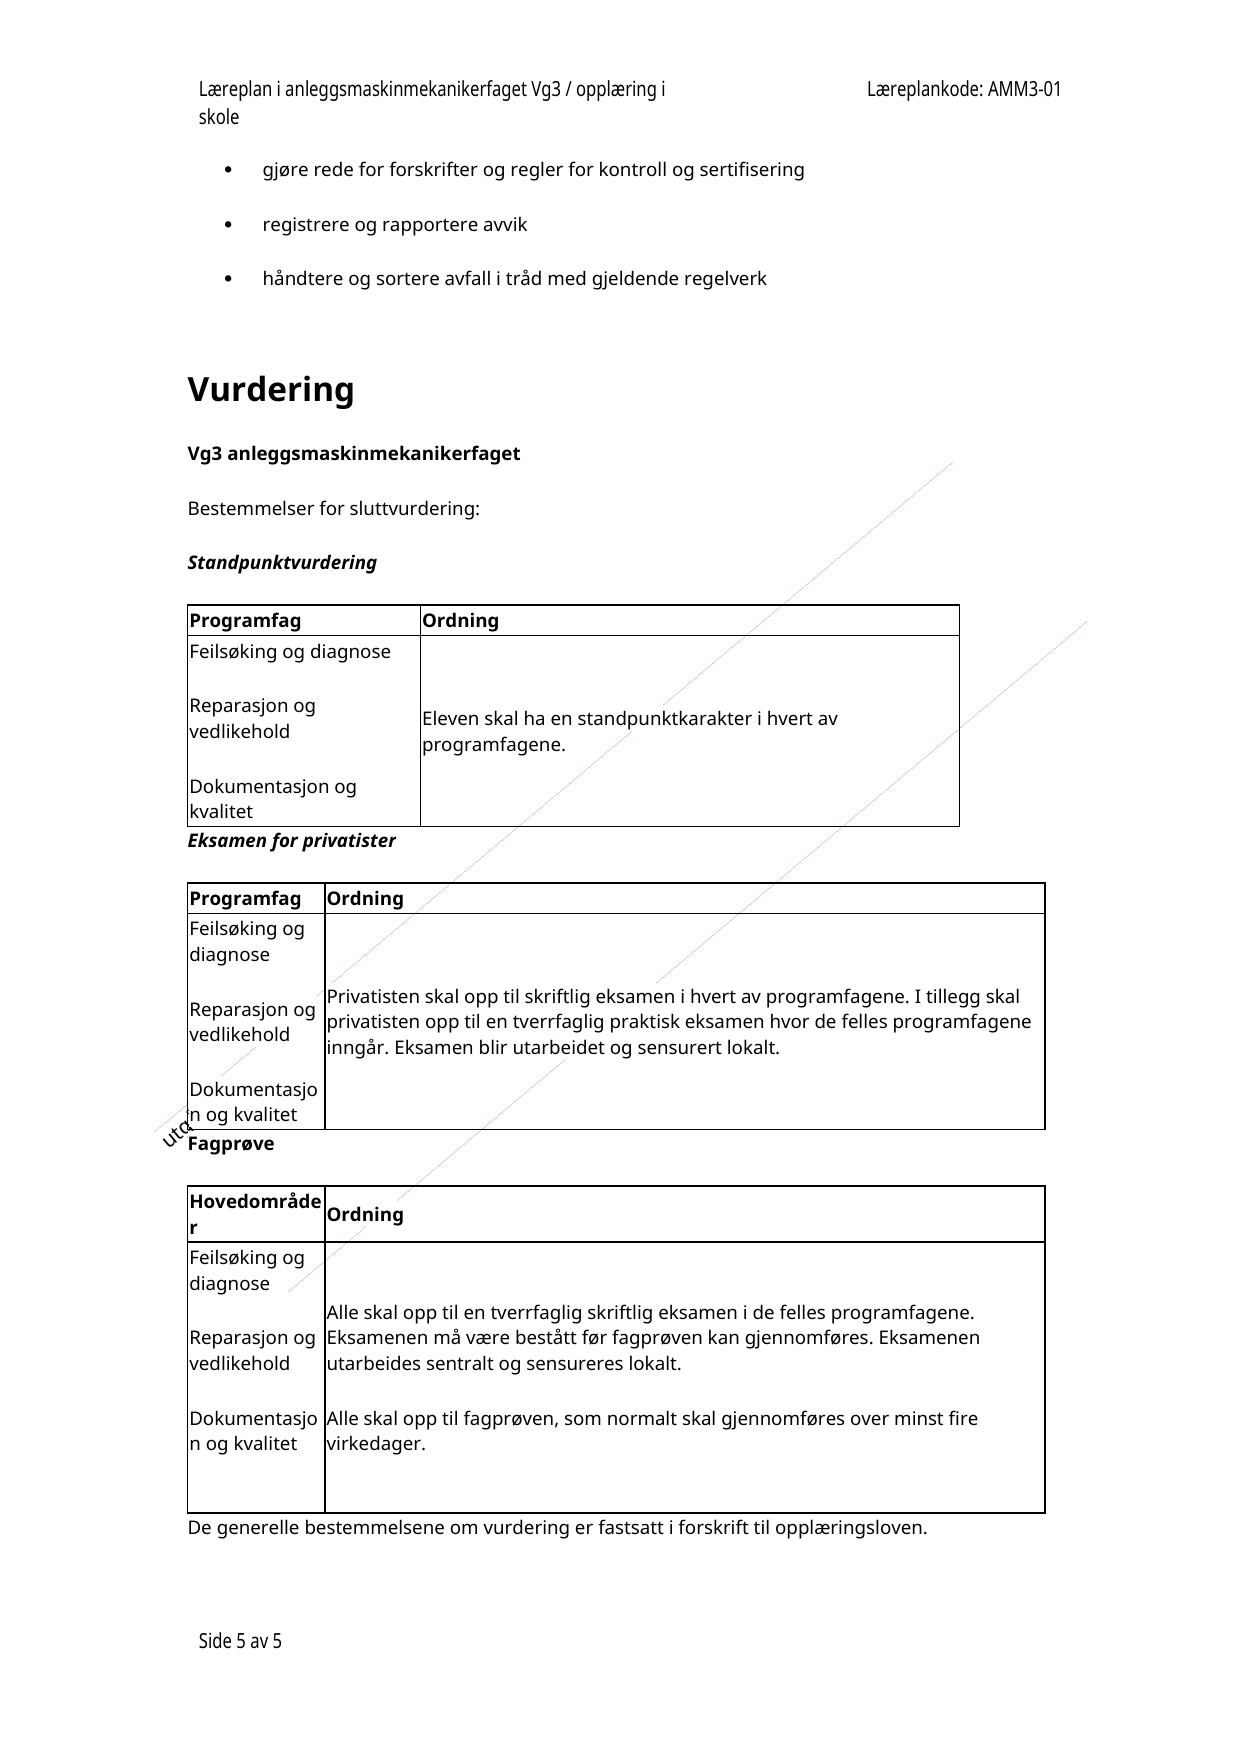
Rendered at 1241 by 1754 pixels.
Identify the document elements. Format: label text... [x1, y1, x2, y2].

table_cell Alle skal opp til en tverrfaglig skriftlig eksamen i de felles programfagene. Eksamenen må være bestått før fagprøven kan gjennomføres. Eksamenen utarbeides sentralt og sensureres lokalt. Alle skal opp til fagprøven, som normalt skal gjennomføres over minst fire virkedager. [326, 1243, 1044, 1512]
subtitle Vurdering [364, 320, 1053, 411]
text Fagprøve [451, 1131, 1053, 1156]
text [820, 549, 1053, 575]
table_cell Eleven skal ha en standpunktkarakter i hvert av programfagene. [665, 636, 959, 728]
table_header Ordning [326, 1187, 411, 1201]
text Eksamen for privatister [488, 827, 840, 853]
list gjøre rede for forskrifter og regler for kontroll og sertifisering [810, 156, 1053, 182]
table_cell Eleven skal ha en standpunktkarakter i hvert av programfagene. [421, 636, 744, 826]
text Eksamen for privatister [813, 827, 1053, 853]
table_cell Privatisten skal opp til skriftlig eksamen i hvert av programfagene. I tillegg skal privatisten opp til en tverrfaglig praktisk eksamen hvor de felles programfagene inngår. Eksamen blir utarbeidet og sensurert lokalt. [326, 914, 412, 983]
table_header Ordning [350, 1187, 1044, 1241]
table_cell Privatisten skal opp til skriftlig eksamen i hvert av programfagene. I tillegg skal privatisten opp til en tverrfaglig praktisk eksamen hvor de felles programfagene inngår. Eksamen blir utarbeidet og sensurert lokalt. [326, 1060, 562, 1129]
list håndtere og sortere avfall i tråd med gjeldende regelverk [772, 266, 1053, 291]
table_cell Eleven skal ha en standpunktkarakter i hvert av programfagene. [845, 730, 959, 826]
text Eksamen for privatister [401, 827, 516, 853]
text Bestemmelser for sluttvurdering: [885, 495, 1053, 520]
list registrere og rapportere avvik [532, 211, 1053, 236]
text Fagprøve [279, 1131, 478, 1156]
text Bestemmelser for sluttvurdering: [485, 495, 912, 520]
list registrere og rapportere avvik [225, 211, 263, 236]
text De generelle bestemmelsene om vurdering er fastsatt i forskrift til opplæringsloven. [933, 1514, 1053, 1539]
text Standpunktvurdering [187, 549, 847, 575]
table_cell Privatisten skal opp til skriftlig eksamen i hvert av programfagene. I tillegg skal privatisten opp til en tverrfaglig praktisk eksamen hvor de felles programfagene inngår. Eksamen blir utarbeidet og sensurert lokalt. [333, 914, 736, 983]
table_header Ordning [326, 1227, 363, 1241]
table_cell Privatisten skal opp til skriftlig eksamen i hvert av programfagene. I tillegg skal privatisten opp til en tverrfaglig praktisk eksamen hvor de felles programfagene inngår. Eksamen blir utarbeidet og sensurert lokalt. [484, 914, 1044, 1129]
text Vg3 anleggsmaskinmekanikerfaget [521, 440, 1053, 466]
table_cell Eleven skal ha en standpunktkarakter i hvert av programfagene. [520, 756, 925, 826]
